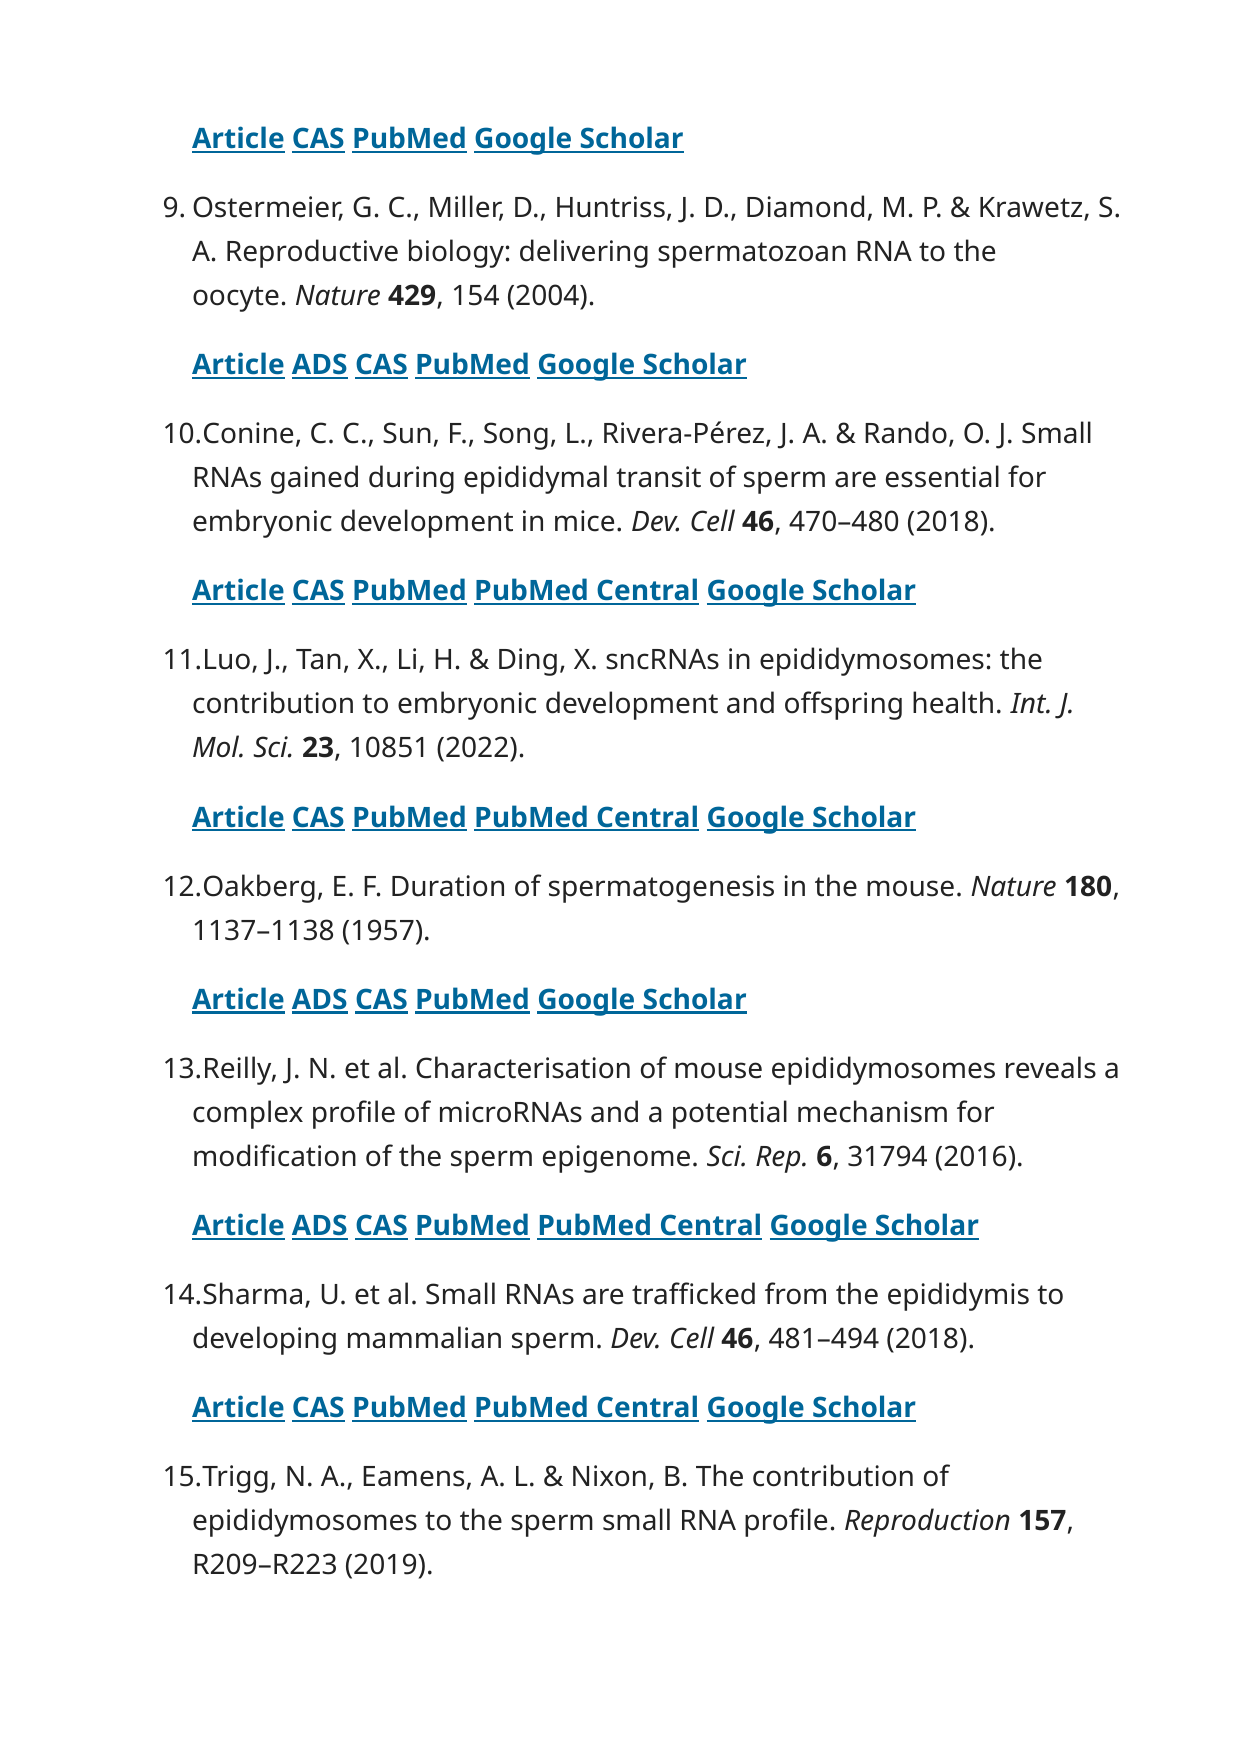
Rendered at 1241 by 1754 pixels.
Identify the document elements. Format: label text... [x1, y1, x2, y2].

list Trigg, N. A., Eamens, A. L. & Nixon, B. The contribution of epididymosomes to the sperm small RNA profile. Reproduction 157, R209–R223 (2019). [162, 1457, 1122, 1583]
list Conine, C. C., Sun, F., Song, L., Rivera-Pérez, J. A. & Rando, O. J. Small RNAs gained during epididymal transit of sperm are essential for embryonic development in mice. Dev. Cell 46, 470–480 (2018). [162, 413, 1122, 540]
list Article CAS PubMed PubMed Central Google Scholar [162, 797, 1122, 835]
list Article CAS PubMed Google Scholar [162, 118, 1122, 156]
list Article ADS CAS PubMed Google Scholar [162, 979, 1122, 1017]
list Article CAS PubMed PubMed Central Google Scholar [162, 571, 1122, 609]
list Sharma, U. et al. Small RNAs are trafficked from the epididymis to developing mammalian sperm. Dev. Cell 46, 481–494 (2018). [162, 1274, 1122, 1357]
list Article CAS PubMed PubMed Central Google Scholar [162, 1387, 1122, 1426]
list Luo, J., Tan, X., Li, H. & Ding, X. sncRNAs in epididymosomes: the contribution to embryonic development and offspring health. Int. J. Mol. Sci. 23, 10851 (2022). [162, 640, 1122, 766]
list Article ADS CAS PubMed Google Scholar [162, 344, 1122, 383]
list Ostermeier, G. C., Miller, D., Huntriss, J. D., Diamond, M. P. & Krawetz, S. A. Reproductive biology: delivering spermatozoan RNA to the oocyte. Nature 429, 154 (2004). [162, 187, 1122, 314]
list Article ADS CAS PubMed PubMed Central Google Scholar [162, 1205, 1122, 1244]
list Reilly, J. N. et al. Characterisation of mouse epididymosomes reveals a complex profile of microRNAs and a potential mechanism for modification of the sperm epigenome. Sci. Rep. 6, 31794 (2016). [162, 1048, 1122, 1174]
list Oakberg, E. F. Duration of spermatogenesis in the mouse. Nature 180, 1137–1138 (1957). [162, 866, 1122, 948]
